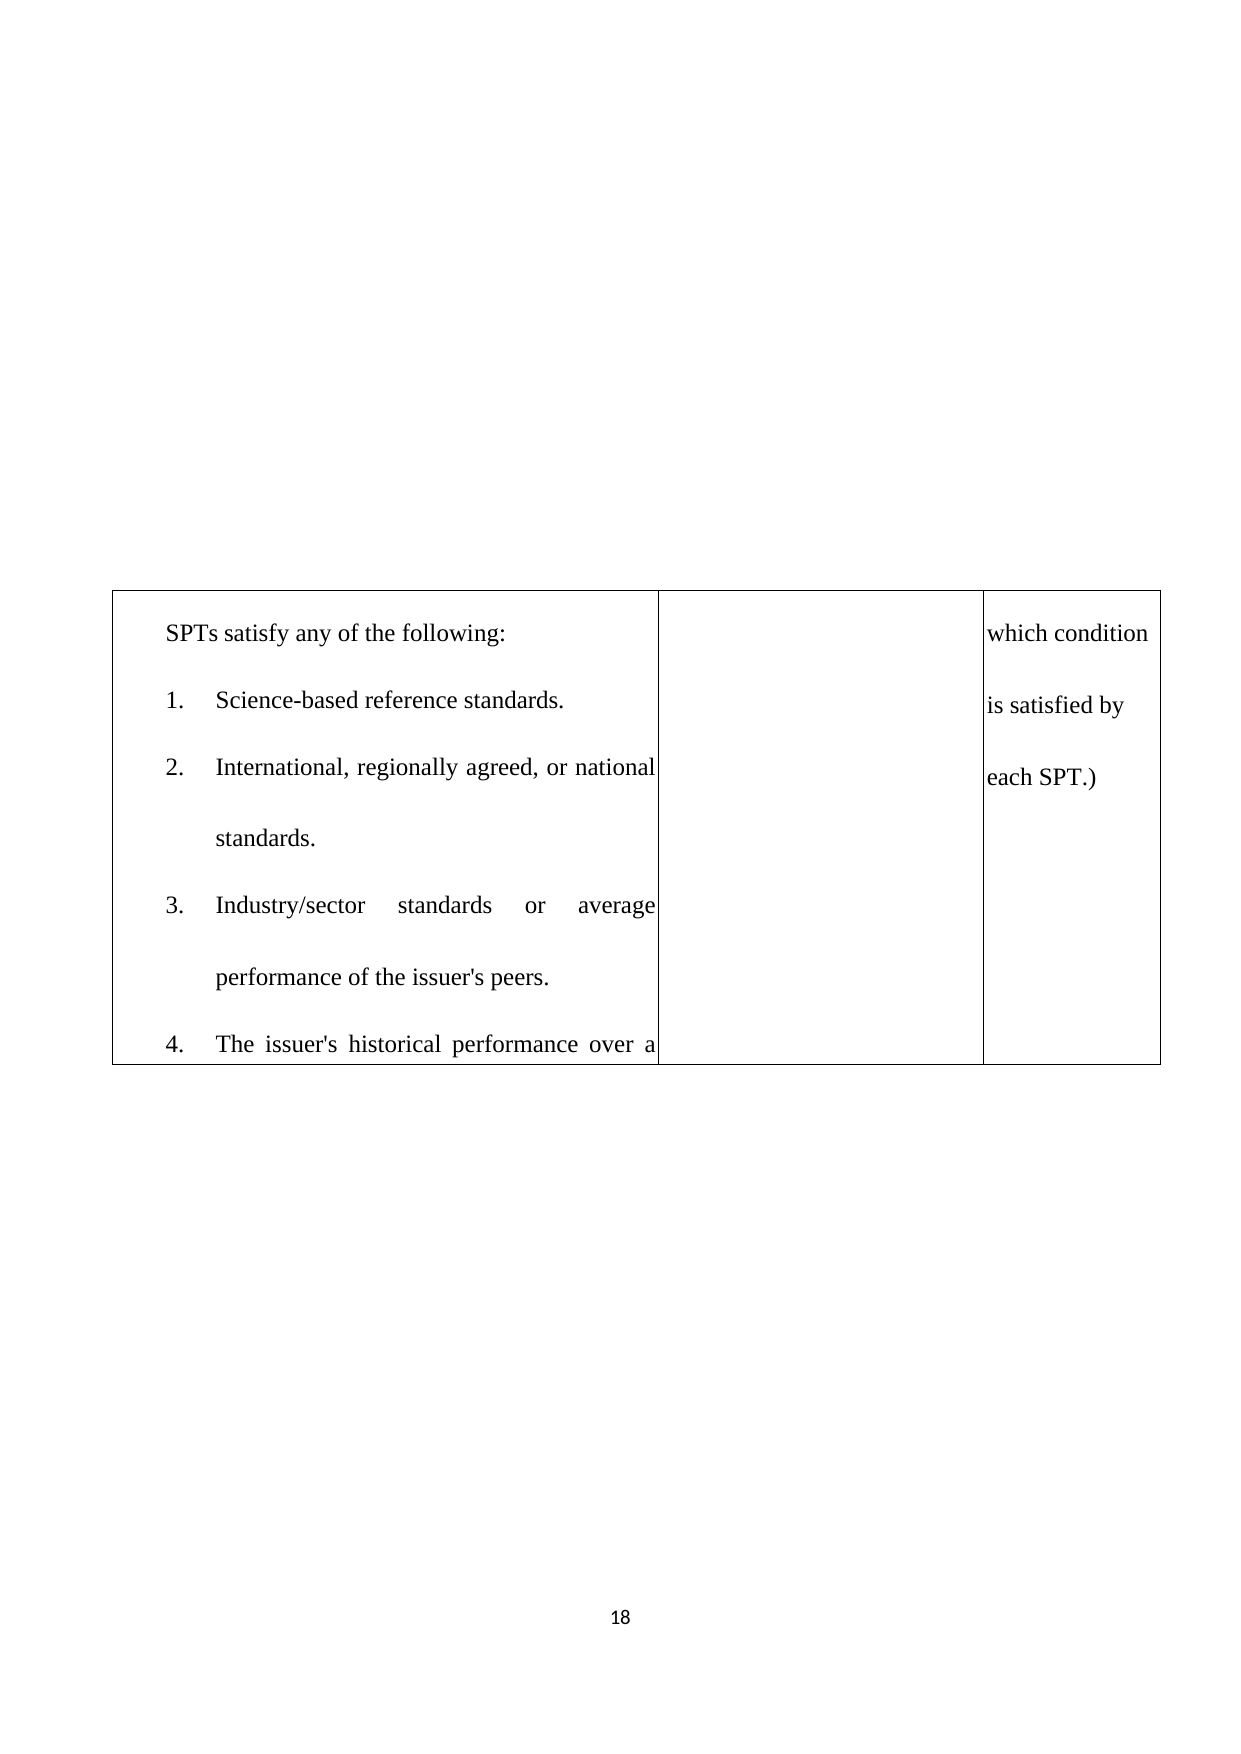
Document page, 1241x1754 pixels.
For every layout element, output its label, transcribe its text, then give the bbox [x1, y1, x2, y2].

table_cell SPTs satisfy any of the following: Science-based reference standards. International, regionally agreed, or national standards. Industry/sector standards or average performance of the issuer's peers. The issuer's historical performance over a [113, 591, 658, 1064]
table_cell which condition is satisfied by each SPT.) [984, 591, 1160, 1064]
table_cell [659, 591, 983, 1064]
